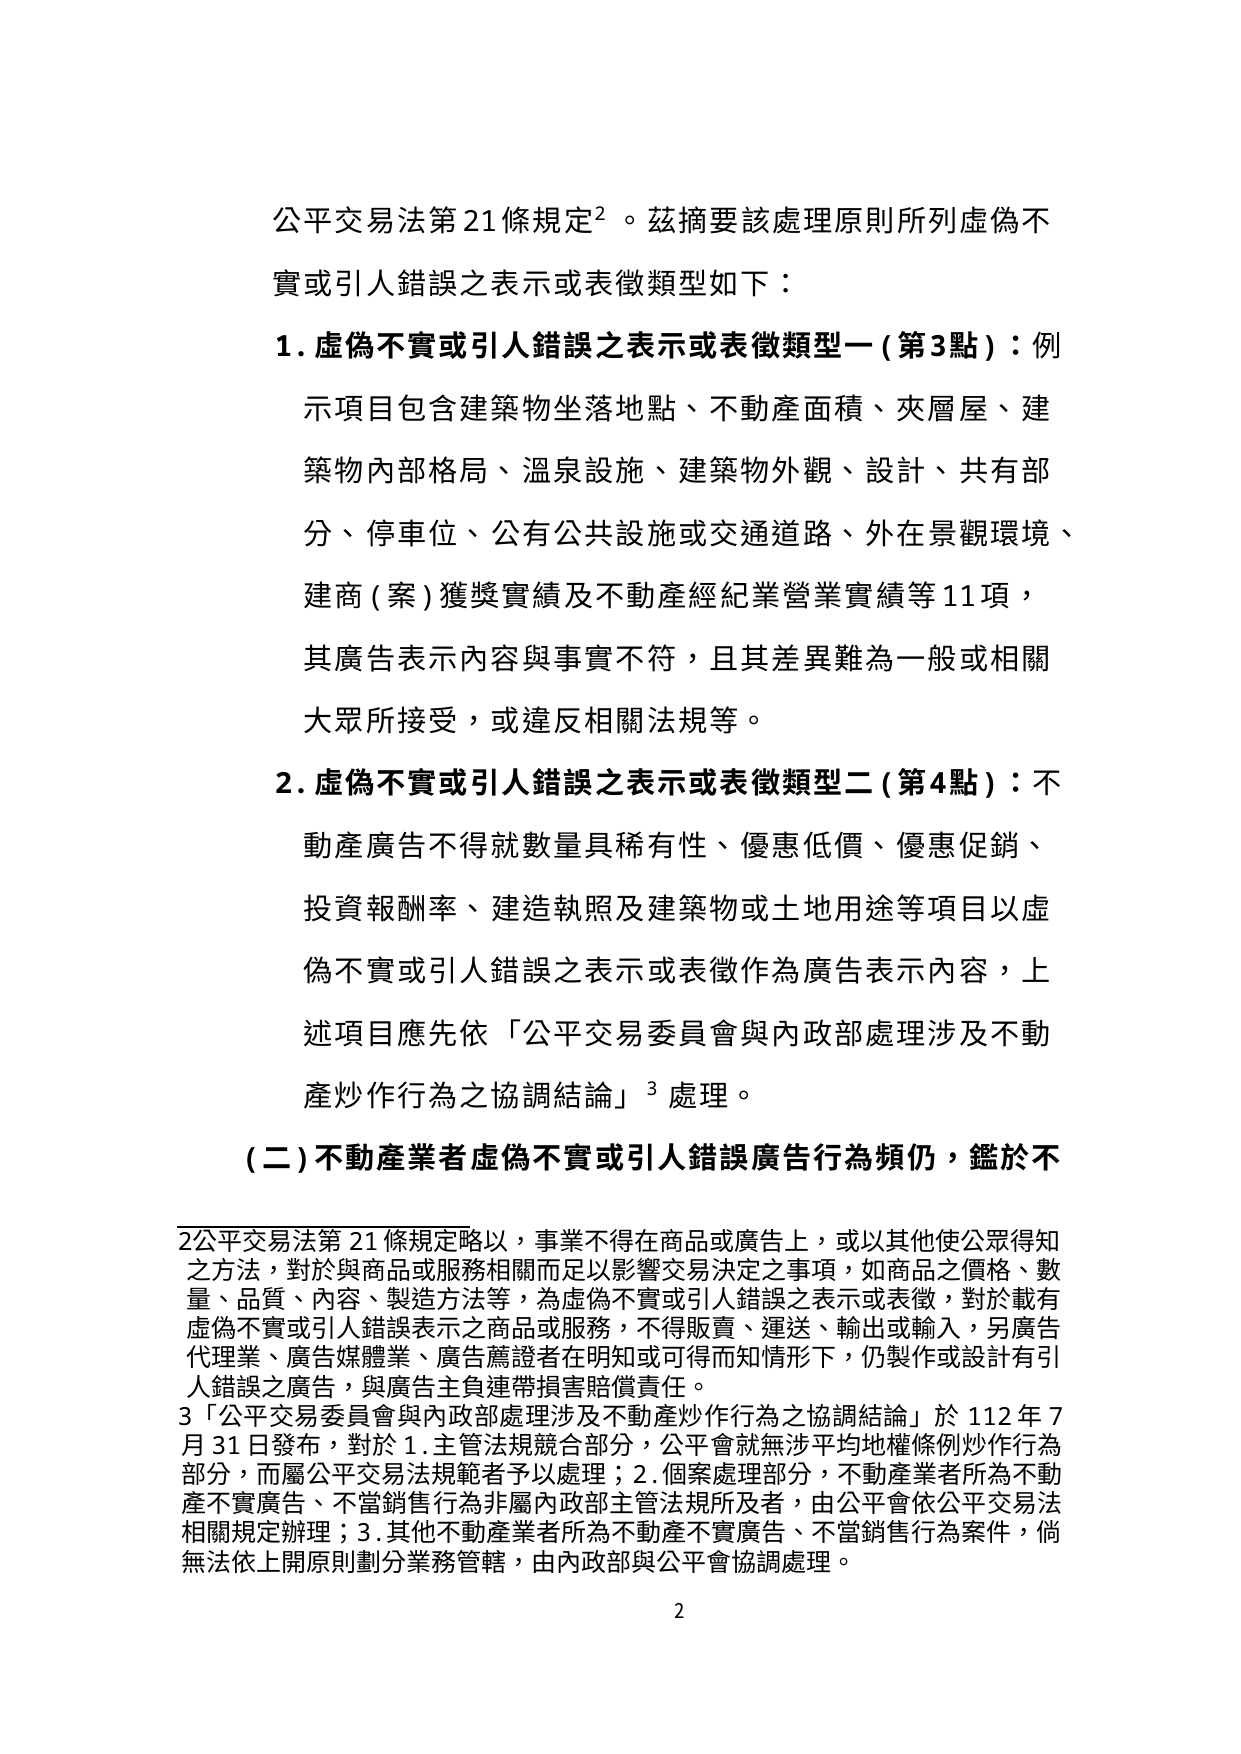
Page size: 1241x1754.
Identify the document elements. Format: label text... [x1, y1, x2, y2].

text 1.虛偽不實或引人錯誤之表示或表徵類型一(第3點)：例示項目包含建築物坐落地點、不動產面積、夾層屋、建築物內部格局、溫泉設施、建築物外觀、設計、共有部分、停車位、公有公共設施或交通道路、外在景觀環境、建商(案)獲獎實績及不動產經紀業營業實績等11項，其廣告表示內容與事實不符，且其差異難為一般或相關大眾所接受，或違反相關法規等。 [266, 302, 1063, 740]
text 2.虛偽不實或引人錯誤之表示或表徵類型二(第4點)：不動產廣告不得就數量具稀有性、優惠低價、優惠促銷、投資報酬率、建造執照及建築物或土地用途等項目以虛偽不實或引人錯誤之表示或表徵作為廣告表示內容，上述項目應先依「公平交易委員會與內政部處理涉及不動產炒作行為之協調結論」處理。 [266, 740, 1063, 1115]
text 為避免不動產不實廣告誤導消費者，形成不公平競爭，公平會前於95年7月間訂定「公平交易委員會對於不動產廣告案件之處理原則」，後續參酌近年實務執法經驗、平均地權條例第47條之5規定及公平會與內政部行政協商結論等，全面檢討違法態樣類型，並於112年11月15日對外發布修正，主要修正第3點例示不動產廣告違法類型，及新增第4點應先由內政部檢視是否違反平均地權條例之規定類型，違反該處理原則第3及4點第1項即構成違反公平交易法第21條規定。茲摘要該處理原則所列虛偽不實或引人錯誤之表示或表徵類型如下： [266, 177, 1063, 302]
text 公平交易法第21條規定略以，事業不得在商品或廣告上，或以其他使公眾得知之方法，對於與商品或服務相關而足以影響交易決定之事項，如商品之價格、數量、品質、內容、製造方法等，為虛偽不實或引人錯誤之表示或表徵，對於載有虛偽不實或引人錯誤表示之商品或服務，不得販賣、運送、輸出或輸入，另廣告代理業、廣告媒體業、廣告薦證者在明知或可得而知情形下，仍製作或設計有引人錯誤之廣告，與廣告主負連帶損害賠償責任。 [177, 1227, 1063, 1402]
text 「公平交易委員會與內政部處理涉及不動產炒作行為之協調結論」於112年7月31日發布，對於1.主管法規競合部分，公平會就無涉平均地權條例炒作行為部分，而屬公平交易法規範者予以處理；2.個案處理部分，不動產業者所為不動產不實廣告、不當銷售行為非屬內政部主管法規所及者，由公平會依公平交易法相關規定辦理；3.其他不動產業者所為不動產不實廣告、不當銷售行為案件，倘無法依上開原則劃分業務管轄，由內政部與公平會協調處理。 [177, 1402, 1063, 1577]
text (二)不動產業者虛偽不實或引人錯誤廣告行為頻仍，鑑於不 [236, 1115, 1063, 1177]
